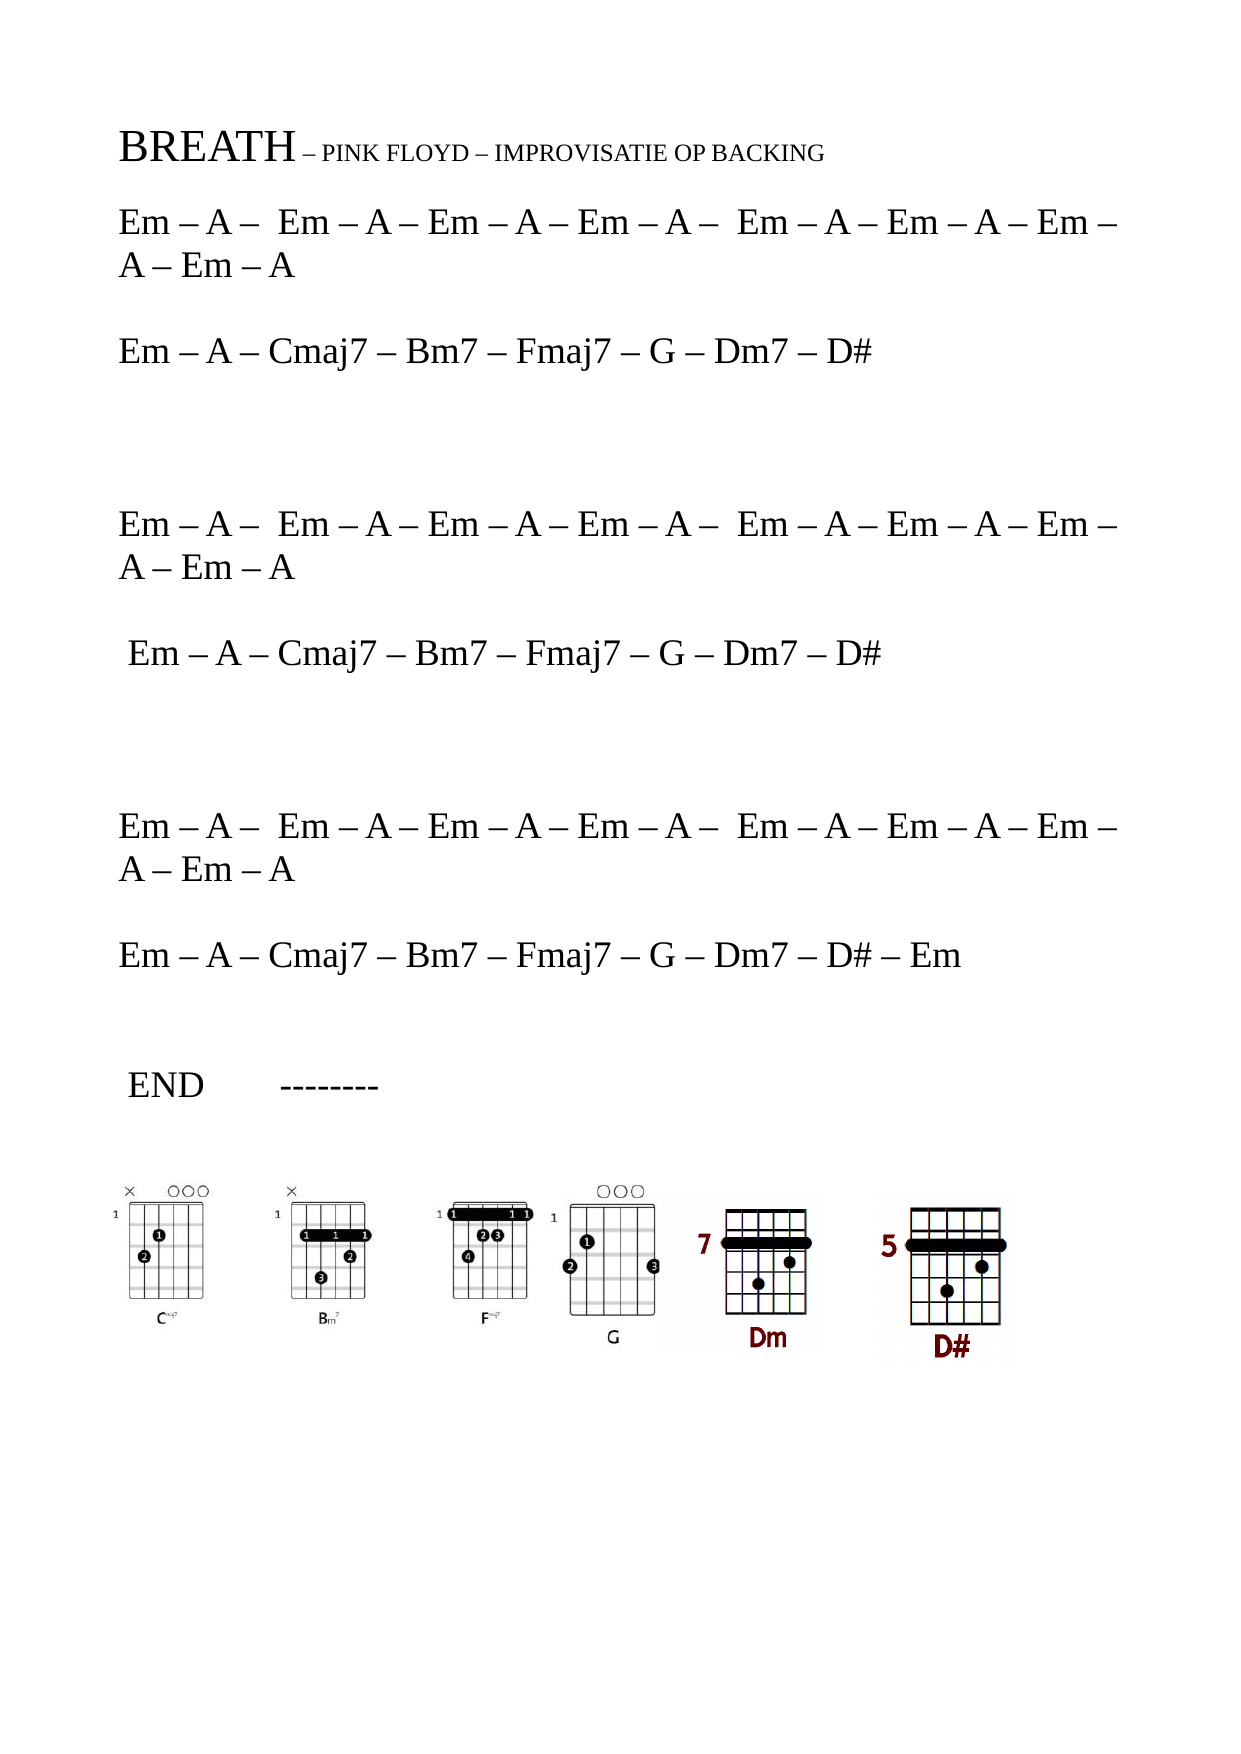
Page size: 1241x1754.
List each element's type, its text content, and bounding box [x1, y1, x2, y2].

picture [97, 1168, 822, 1352]
text END -------- [118, 1062, 1122, 1105]
text Em – A – Em – A – Em – A – Em – A – Em – A – Em – A – Em – A – Em – A [118, 199, 1122, 286]
text Em – A – Em – A – Em – A – Em – A – Em – A – Em – A – Em – A – Em – A [118, 501, 1122, 588]
text BREATH – PINK FLOYD – IMPROVISATIE OP BACKING [118, 118, 1122, 171]
text Em – A – Cmaj7 – Bm7 – Fmaj7 – G – Dm7 – D# [118, 631, 1122, 674]
picture [869, 1185, 1018, 1367]
text Em – A – Cmaj7 – Bm7 – Fmaj7 – G – Dm7 – D# [118, 329, 1122, 372]
text Em – A – Em – A – Em – A – Em – A – Em – A – Em – A – Em – A – Em – A [118, 803, 1122, 889]
text Em – A – Cmaj7 – Bm7 – Fmaj7 – G – Dm7 – D# – Em [118, 933, 1122, 976]
